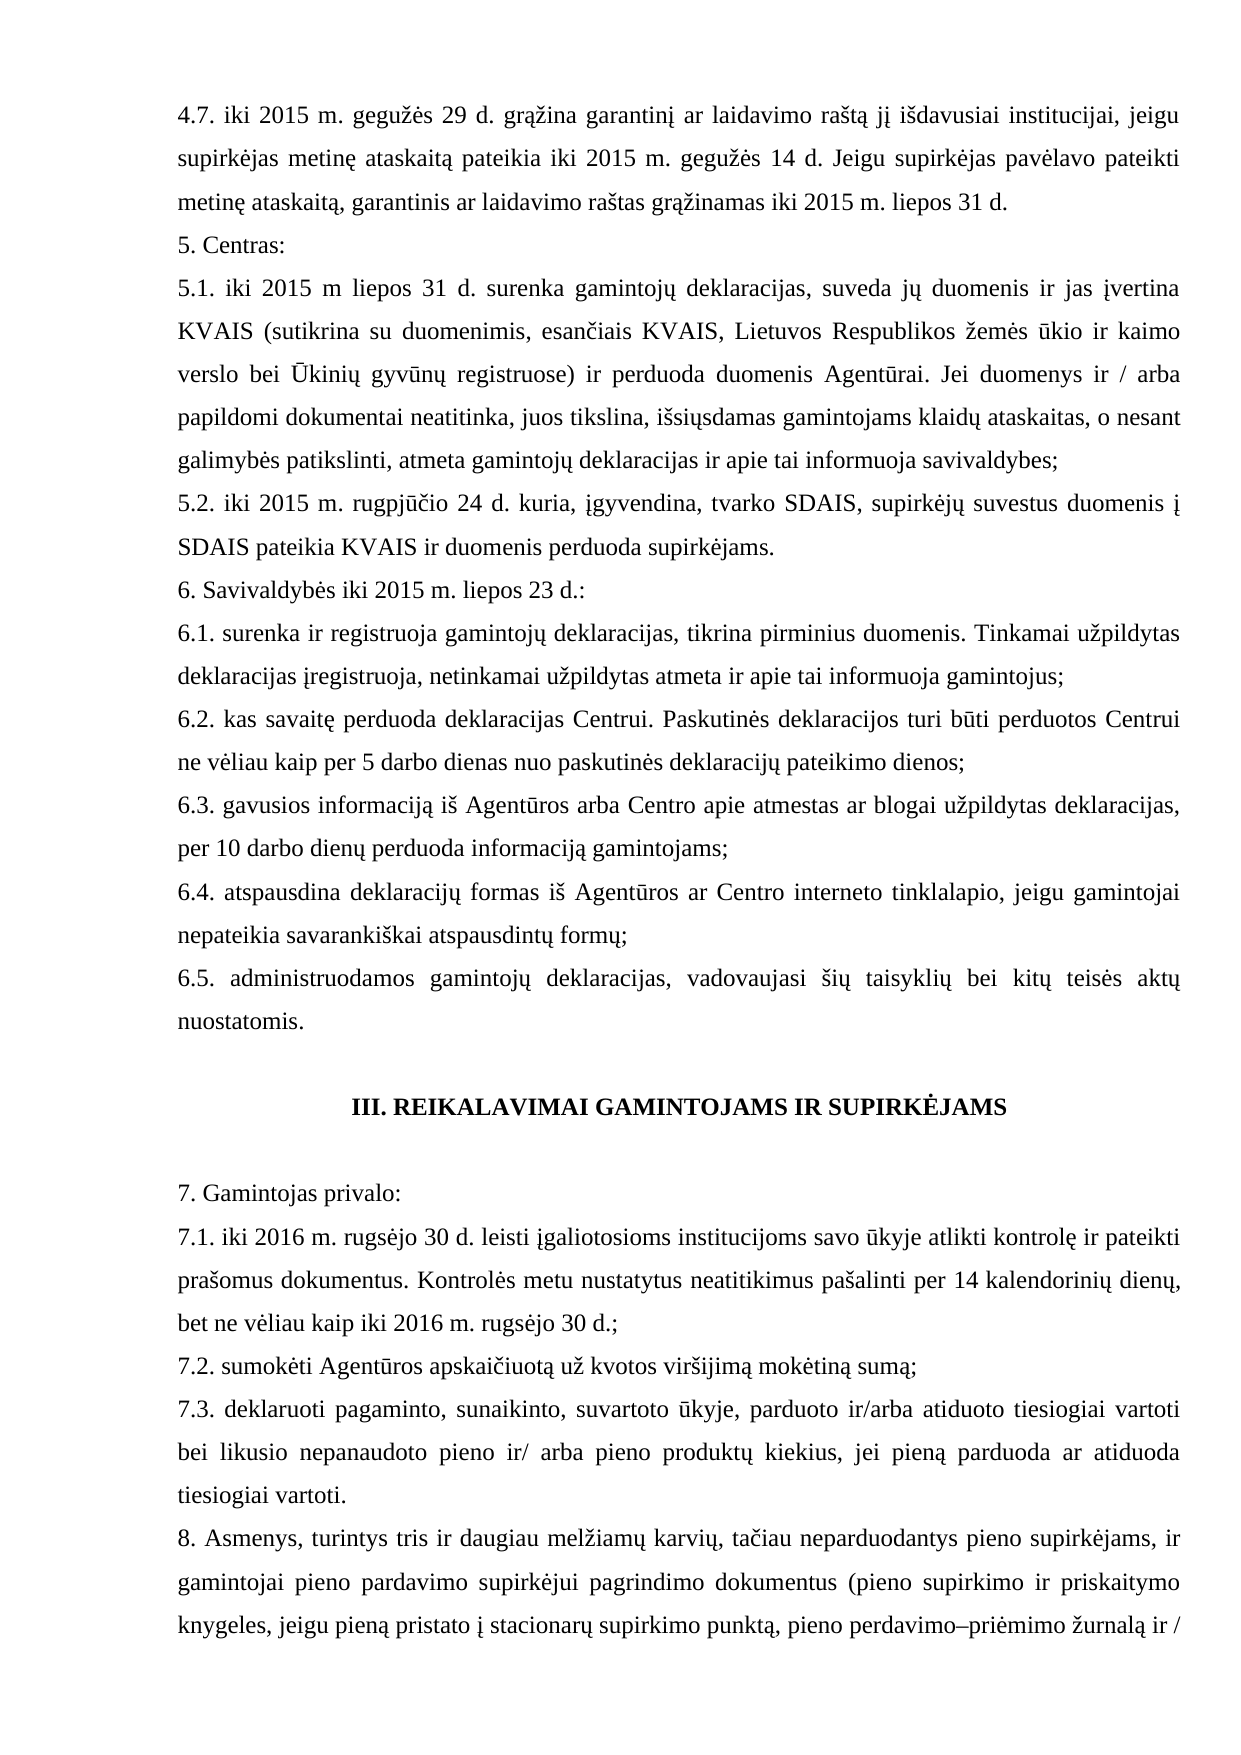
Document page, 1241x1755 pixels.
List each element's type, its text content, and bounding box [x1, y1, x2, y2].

text 6.2. kas savaitę perduoda deklaracijas Centrui. Paskutinės deklaracijos turi būti perduotos Centrui ne vėliau kaip per 5 darbo dienas nuo paskutinės deklaracijų pateikimo dienos; [177, 704, 1181, 776]
text 8. Asmenys, turintys tris ir daugiau melžiamų karvių, tačiau neparduodantys pieno supirkėjams, ir gamintojai pieno pardavimo supirkėjui pagrindimo dokumentus (pieno supirkimo ir priskaitymo knygeles, jeigu pieną pristato į stacionarų supirkimo punktą, pieno perdavimo–priėmimo žurnalą ir / [177, 1523, 1181, 1638]
text 7.1. iki 2016 m. rugsėjo 30 d. leisti įgaliotosioms institucijoms savo ūkyje atlikti kontrolę ir pateikti prašomus dokumentus. Kontrolės metu nustatytus neatitikimus pašalinti per 14 kalendorinių dienų, bet ne vėliau kaip iki 2016 m. rugsėjo 30 d.; [177, 1222, 1181, 1337]
text 5.2. iki 2015 m. rugpjūčio 24 d. kuria, įgyvendina, tvarko SDAIS, supirkėjų suvestus duomenis į SDAIS pateikia KVAIS ir duomenis perduoda supirkėjams. [177, 488, 1181, 560]
text 6.4. atspausdina deklaracijų formas iš Agentūros ar Centro interneto tinklalapio, jeigu gamintojai nepateikia savarankiškai atspausdintų formų; [177, 877, 1181, 948]
text 5. Centras: [177, 230, 1181, 258]
text 6.3. gavusios informaciją iš Agentūros arba Centro apie atmestas ar blogai užpildytas deklaracijas, per 10 darbo dienų perduoda informaciją gamintojams; [177, 790, 1181, 862]
text 4.7. iki 2015 m. gegužės 29 d. grąžina garantinį ar laidavimo raštą jį išdavusiai institucijai, jeigu supirkėjas metinę ataskaitą pateikia iki 2015 m. gegužės 14 d. Jeigu supirkėjas pavėlavo pateikti metinę ataskaitą, garantinis ar laidavimo raštas grąžinamas iki 2015 m. liepos 31 d. [177, 100, 1181, 215]
text 5.1. iki 2015 m liepos 31 d. surenka gamintojų deklaracijas, suveda jų duomenis ir jas įvertina KVAIS (sutikrina su duomenimis, esančiais KVAIS, Lietuvos Respublikоs žemės ūkio ir kaimo verslo bei Ūkinių gyvūnų registruose) ir perduoda duomenis Agentūrai. Jei duomenys ir / arba papildomi dokumentai neatitinka, juos tikslina, išsiųsdamas gamintojams klaidų ataskaitas, o nesant galimybės patikslinti, atmeta gamintojų deklaracijas ir apie tai informuoja savivaldybes; [177, 273, 1181, 474]
text 7. Gamintojas privalo: [177, 1178, 1181, 1207]
text III. REIKALAVIMAI GAMINTOJAMS IR SUPIRKĖJAMS [177, 1092, 1181, 1121]
text 7.2. sumokėti Agentūros apskaičiuotą už kvotos viršijimą mokėtiną sumą; [177, 1351, 1181, 1380]
text 6. Savivaldybės iki 2015 m. liepos 23 d.: [177, 575, 1181, 603]
text 7.3. deklaruoti pagaminto, sunaikinto, suvartoto ūkyje, parduoto ir/arba atiduoto tiesiogiai vartoti bei likusio nepanaudoto pieno ir/ arba pieno produktų kiekius, jei pieną parduoda ar atiduoda tiesiogiai vartoti. [177, 1394, 1181, 1509]
text 6.5. administruodamos gamintojų deklaracijas, vadovaujasi šių taisyklių bei kitų teisės aktų nuostatomis. [177, 963, 1181, 1035]
text 6.1. surenka ir registruoja gamintojų deklaracijas, tikrina pirminius duomenis. Tinkamai užpildytas deklaracijas įregistruoja, netinkamai užpildytas atmeta ir apie tai informuoja gamintojus; [177, 618, 1181, 690]
